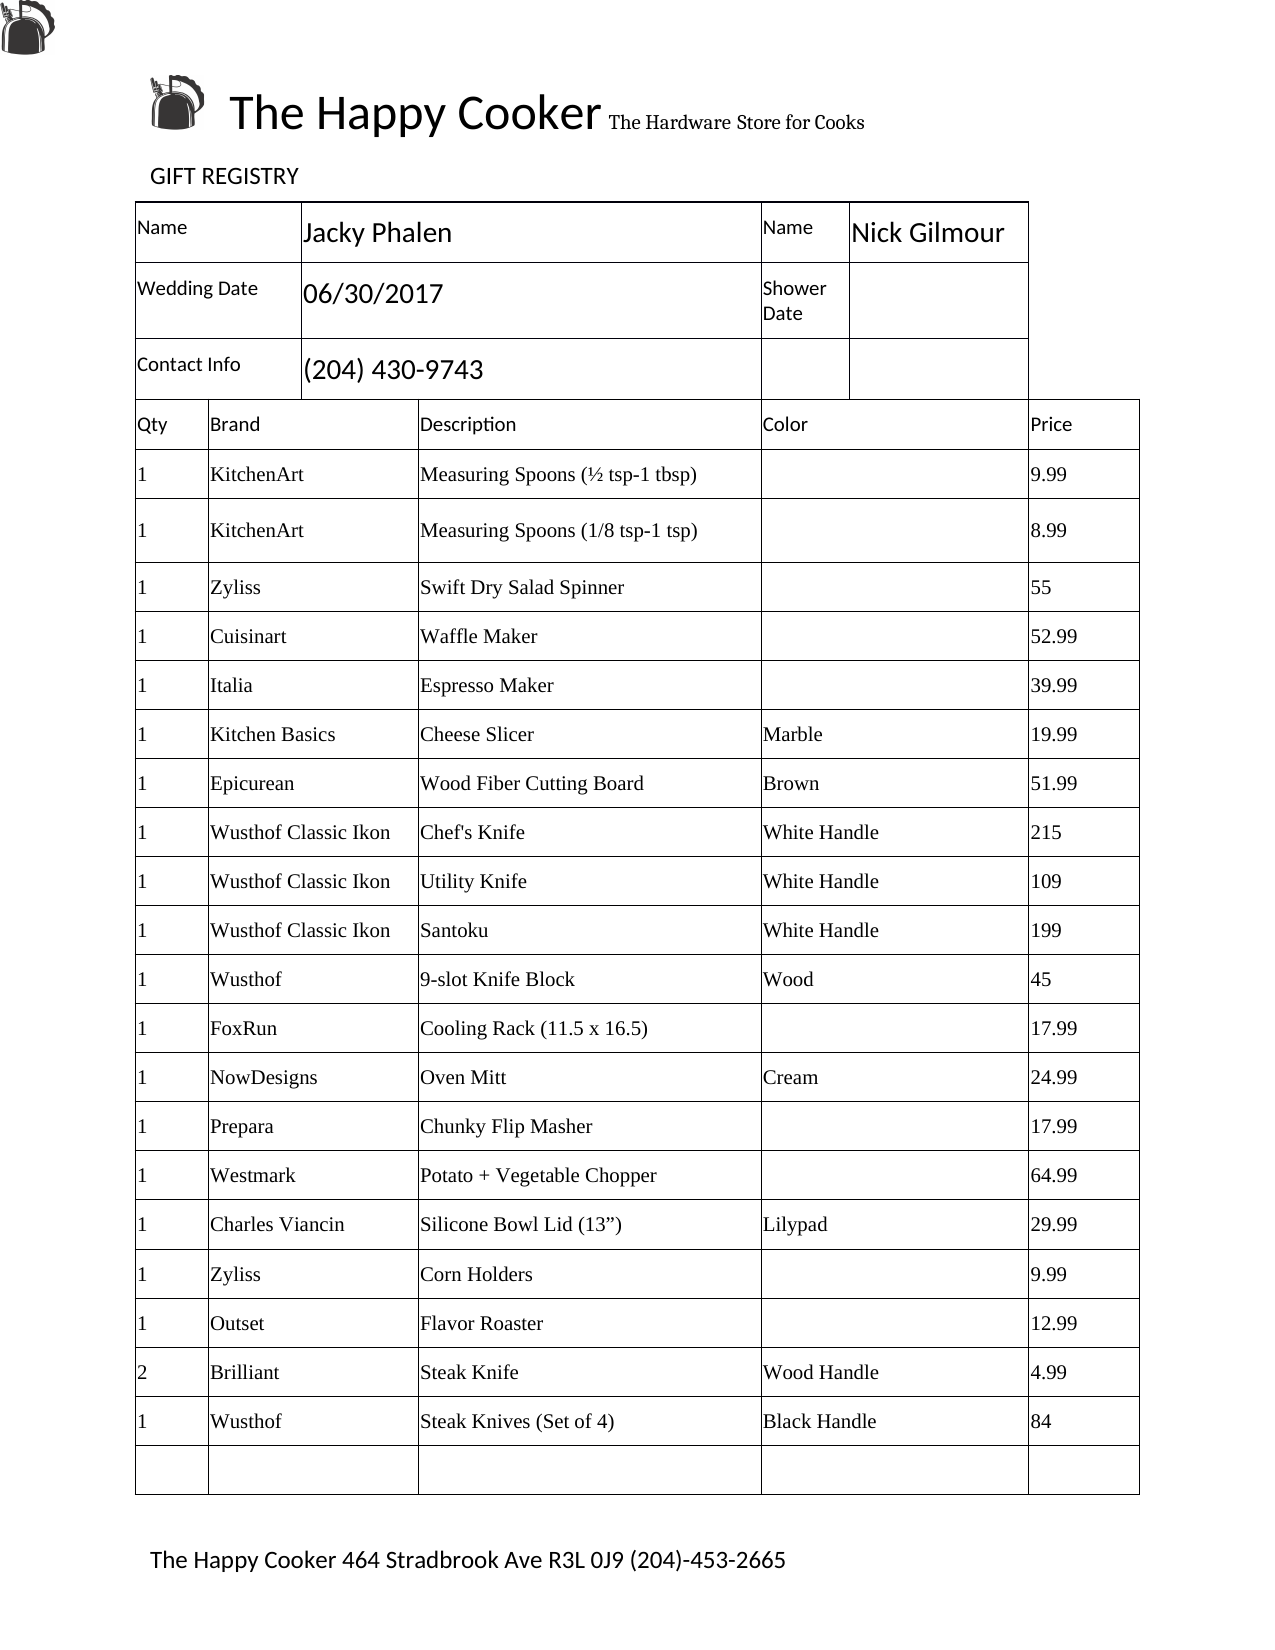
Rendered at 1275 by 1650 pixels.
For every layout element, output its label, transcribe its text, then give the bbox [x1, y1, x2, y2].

table_cell [762, 339, 849, 398]
table_cell Waffle Maker [419, 612, 761, 660]
table_cell [762, 1446, 1028, 1494]
table_cell 1 [136, 759, 208, 807]
table_cell KitchenArt [209, 450, 418, 498]
table_cell Wood Handle [762, 1348, 1028, 1396]
table_cell Corn Holders [419, 1250, 761, 1297]
table_cell [850, 339, 1028, 398]
table_cell Measuring Spoons (1/8 tsp-1 tsp) [419, 499, 761, 562]
table_cell Prepara [209, 1102, 418, 1150]
picture [150, 75, 205, 130]
table_cell [762, 612, 1028, 660]
table_cell 9.99 [1029, 450, 1139, 498]
table_cell 17.99 [1029, 1102, 1139, 1150]
table_cell Wood [762, 955, 1028, 1003]
table_cell 64.99 [1029, 1151, 1139, 1199]
table_cell Measuring Spoons (½ tsp-1 tbsp) [419, 450, 761, 498]
table_cell 1 [136, 1102, 208, 1150]
table_cell [762, 1004, 1028, 1052]
table_cell Description [419, 400, 761, 449]
table_cell Wood Fiber Cutting Board [419, 759, 761, 807]
table_cell 1 [136, 612, 208, 660]
table_cell Wusthof Classic Ikon [209, 808, 418, 856]
table_cell Wusthof [209, 1397, 418, 1445]
table_cell Brilliant [209, 1348, 418, 1396]
table_cell Oven Mitt [419, 1053, 761, 1101]
table_cell [419, 1446, 761, 1494]
table_cell Outset [209, 1299, 418, 1347]
table_cell Lilypad [762, 1200, 1028, 1248]
table_cell 199 [1029, 906, 1139, 954]
table_cell 1 [136, 857, 208, 905]
table_cell 45 [1029, 955, 1139, 1003]
table_cell 9-slot Knife Block [419, 955, 761, 1003]
table_cell 1 [136, 1299, 208, 1347]
table_cell Steak Knives (Set of 4) [419, 1397, 761, 1445]
table_cell Flavor Roaster [419, 1299, 761, 1347]
table_cell 51.99 [1029, 759, 1139, 807]
table_cell [209, 1446, 418, 1494]
table_cell 1 [136, 906, 208, 954]
table_cell [762, 1102, 1028, 1150]
table_cell Kitchen Basics [209, 710, 418, 758]
table_cell Silicone Bowl Lid (13”) [419, 1200, 761, 1248]
table_cell Wusthof Classic Ikon [209, 857, 418, 905]
table_cell Marble [762, 710, 1028, 758]
table_cell Wusthof Classic Ikon [209, 906, 418, 954]
table_cell 17.99 [1029, 1004, 1139, 1052]
table_cell (204) 430-9743 [302, 339, 761, 398]
table_cell Utility Knife [419, 857, 761, 905]
table_cell 215 [1029, 808, 1139, 856]
table_cell 1 [136, 499, 208, 562]
table_cell 1 [136, 808, 208, 856]
table_cell Qty [136, 400, 208, 449]
table_cell Wusthof [209, 955, 418, 1003]
table_cell 84 [1029, 1397, 1139, 1445]
picture [0, 0, 55, 55]
table_cell Color [762, 400, 1028, 449]
table_cell 4.99 [1029, 1348, 1139, 1396]
table_cell Cooling Rack (11.5 x 16.5) [419, 1004, 761, 1052]
table_cell Brand [209, 400, 418, 449]
table_cell Steak Knife [419, 1348, 761, 1396]
table_cell Cheese Slicer [419, 710, 761, 758]
table_cell 24.99 [1029, 1053, 1139, 1101]
table_cell 1 [136, 1004, 208, 1052]
table_cell [762, 1299, 1028, 1347]
table_cell 39.99 [1029, 661, 1139, 709]
table_cell 1 [136, 563, 208, 611]
table_cell [762, 1151, 1028, 1199]
table_cell 109 [1029, 857, 1139, 905]
table_cell Charles Viancin [209, 1200, 418, 1248]
table_cell KitchenArt [209, 499, 418, 562]
table_cell [850, 263, 1028, 338]
table_cell 19.99 [1029, 710, 1139, 758]
table_cell White Handle [762, 857, 1028, 905]
table_cell Epicurean [209, 759, 418, 807]
table_cell Potato + Vegetable Chopper [419, 1151, 761, 1199]
table_cell [762, 1250, 1028, 1297]
table_cell Santoku [419, 906, 761, 954]
table_cell 1 [136, 955, 208, 1003]
table_header Name [136, 203, 301, 262]
table_cell Price [1029, 400, 1139, 449]
table_cell 1 [136, 450, 208, 498]
table_cell 8.99 [1029, 499, 1139, 562]
table_cell Wedding Date [136, 263, 301, 338]
table_cell 1 [136, 661, 208, 709]
table_cell Espresso Maker [419, 661, 761, 709]
table_cell Italia [209, 661, 418, 709]
table_cell NowDesigns [209, 1053, 418, 1101]
table_cell 1 [136, 1250, 208, 1297]
table_cell [762, 450, 1028, 498]
table_cell Contact Info [136, 339, 301, 398]
table_cell Swift Dry Salad Spinner [419, 563, 761, 611]
table_cell White Handle [762, 906, 1028, 954]
table_cell White Handle [762, 808, 1028, 856]
table_cell Chef's Knife [419, 808, 761, 856]
table_cell 2017-06-30 [302, 263, 761, 338]
table_header Name [762, 203, 849, 262]
table_cell [762, 499, 1028, 562]
table_cell 1 [136, 1397, 208, 1445]
table_cell Zyliss [209, 1250, 418, 1297]
table_cell 2 [136, 1348, 208, 1396]
table_cell 52.99 [1029, 612, 1139, 660]
table_cell [762, 661, 1028, 709]
table_cell [136, 1446, 208, 1494]
table_cell Westmark [209, 1151, 418, 1199]
table_cell Cuisinart [209, 612, 418, 660]
table_cell 1 [136, 710, 208, 758]
table_header Jacky Phalen [302, 203, 761, 262]
table_header Nick Gilmour [850, 203, 1028, 262]
table_cell 29.99 [1029, 1200, 1139, 1248]
table_cell 1 [136, 1053, 208, 1101]
table_cell 1 [136, 1200, 208, 1248]
table_cell [762, 563, 1028, 611]
table_cell Chunky Flip Masher [419, 1102, 761, 1150]
table_cell 9.99 [1029, 1250, 1139, 1297]
table_cell Black Handle [762, 1397, 1028, 1445]
table_cell Cream [762, 1053, 1028, 1101]
table_cell 1 [136, 1151, 208, 1199]
table_cell Zyliss [209, 563, 418, 611]
table_cell FoxRun [209, 1004, 418, 1052]
table_cell Brown [762, 759, 1028, 807]
table_cell Shower Date [762, 263, 849, 338]
table_cell [1029, 1446, 1139, 1494]
table_cell 12.99 [1029, 1299, 1139, 1347]
table_cell 55 [1029, 563, 1139, 611]
text GIFT REGISTRY [150, 160, 1125, 191]
